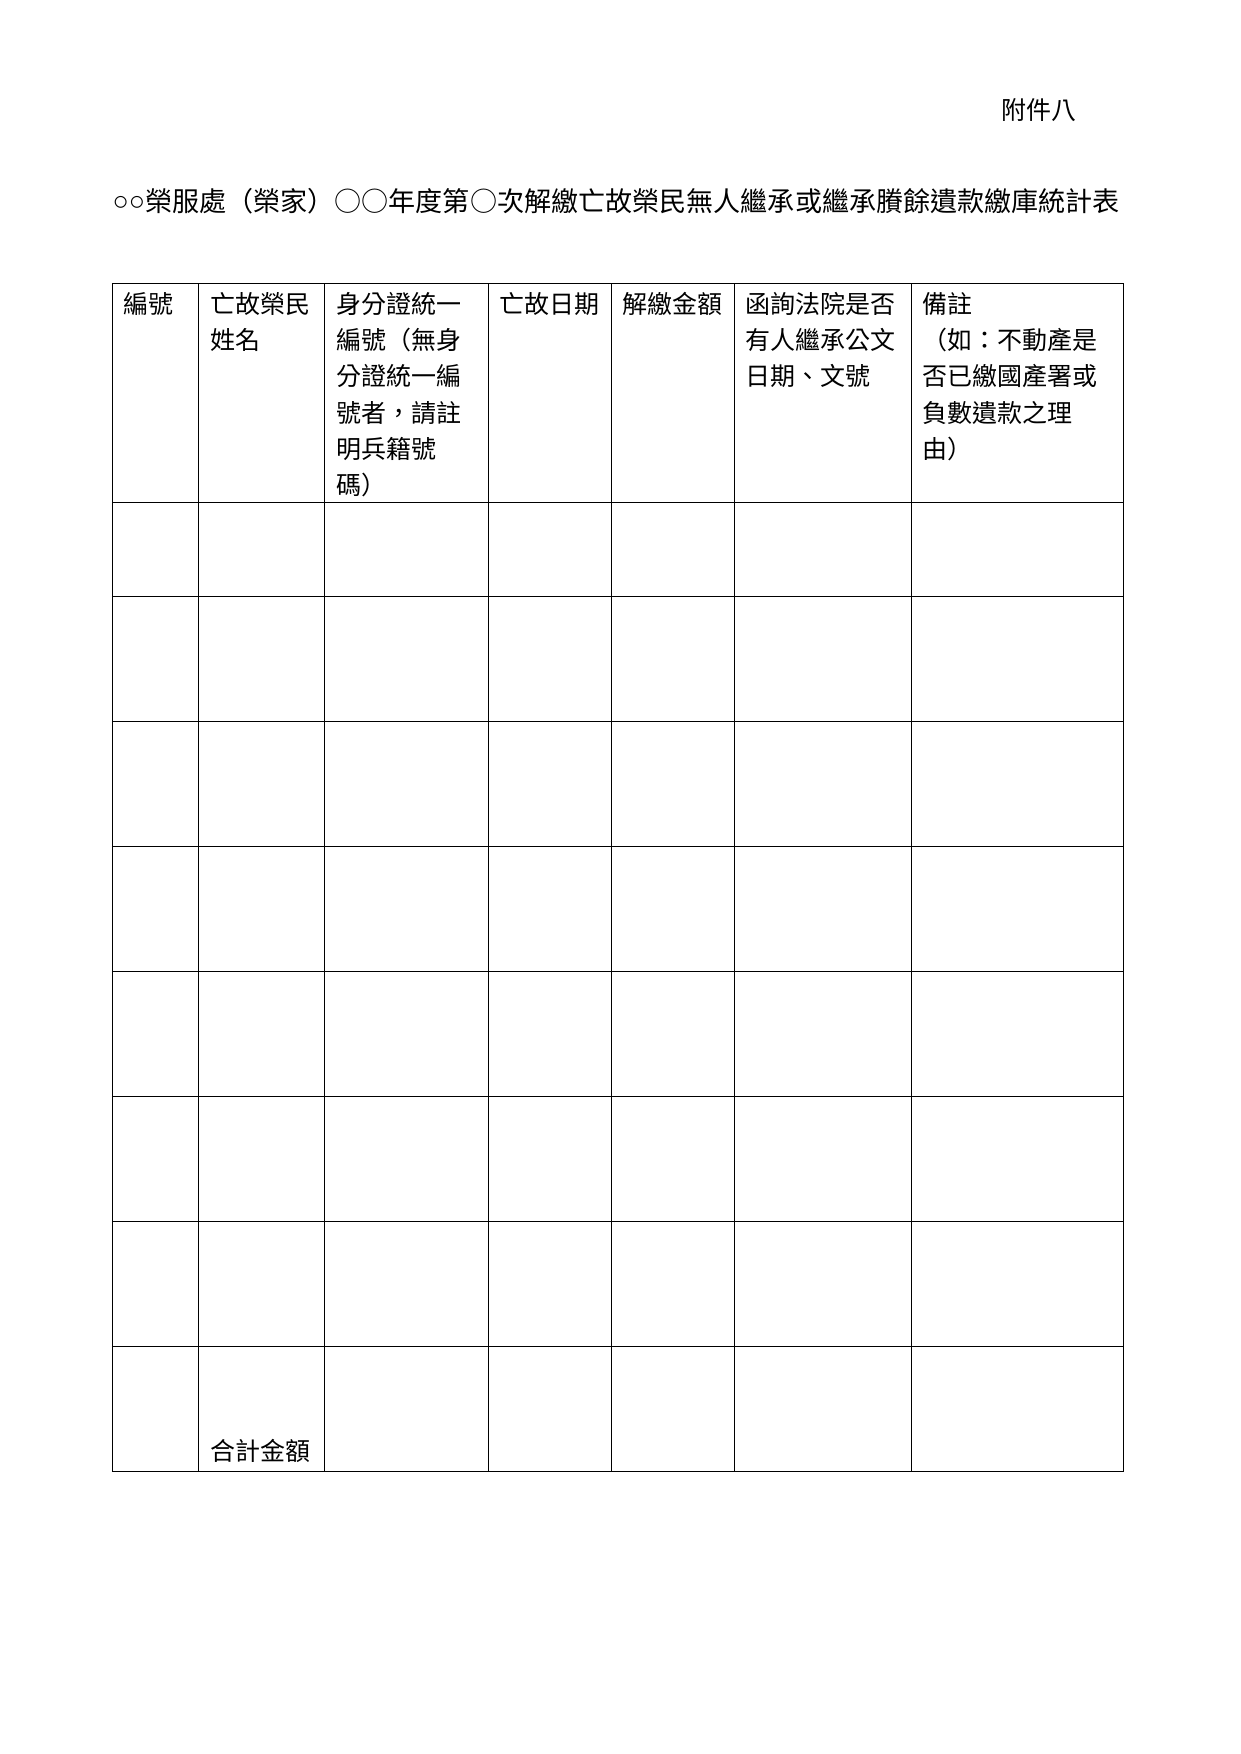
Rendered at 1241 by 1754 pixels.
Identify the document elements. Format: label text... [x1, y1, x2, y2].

table_cell [113, 722, 198, 846]
table_cell [325, 597, 488, 721]
table_cell [113, 597, 198, 721]
table_cell 合計金額 [199, 1347, 324, 1471]
table_cell [612, 722, 734, 846]
table_cell [735, 972, 911, 1096]
table_cell [113, 1222, 198, 1346]
table_header 亡故日期 [489, 284, 611, 502]
table_cell [325, 503, 488, 596]
table_header 編號 [113, 284, 198, 502]
table_cell [325, 1222, 488, 1346]
table_cell [612, 1347, 734, 1471]
table_cell [912, 597, 1123, 721]
table_cell [325, 1097, 488, 1221]
table_cell [489, 847, 611, 971]
table_cell [199, 722, 324, 846]
table_cell [489, 1097, 611, 1221]
table_cell [489, 1347, 611, 1471]
table_cell [489, 503, 611, 596]
table_cell [735, 1347, 911, 1471]
table_cell [612, 847, 734, 971]
table_cell [912, 1097, 1123, 1221]
table_cell [325, 722, 488, 846]
table_cell [612, 972, 734, 1096]
table_cell [199, 1097, 324, 1221]
table_cell [735, 503, 911, 596]
table_cell [912, 1347, 1123, 1471]
table_cell [199, 1222, 324, 1346]
table_cell [912, 722, 1123, 846]
table_cell [489, 972, 611, 1096]
table_cell [113, 972, 198, 1096]
table_cell [325, 1347, 488, 1471]
table_cell [199, 972, 324, 1096]
table_cell [735, 722, 911, 846]
table_cell [612, 1222, 734, 1346]
text [986, 83, 1126, 139]
table_cell [489, 722, 611, 846]
table_header 亡故榮民姓名 [199, 284, 324, 502]
table_cell [489, 1222, 611, 1346]
table_cell [735, 847, 911, 971]
table_cell [199, 503, 324, 596]
table_cell [612, 597, 734, 721]
table_cell [735, 597, 911, 721]
text 附件八 [1001, 91, 1111, 127]
table_cell [199, 597, 324, 721]
table_cell [912, 503, 1123, 596]
table_cell [113, 847, 198, 971]
table_header 解繳金額 [612, 284, 734, 502]
table_header 身分證統一編號（無身分證統一編號者，請註明兵籍號碼） [325, 284, 488, 502]
table_cell [325, 972, 488, 1096]
table_cell [113, 1347, 198, 1471]
table_header 備註 （如：不動產是否已繳國產署或負數遺款之理由） [912, 284, 1123, 502]
table_cell [199, 847, 324, 971]
table_cell [489, 597, 611, 721]
table_cell [735, 1097, 911, 1221]
table_header 函詢法院是否有人繼承公文日期、文號 [735, 284, 911, 502]
table_cell [113, 503, 198, 596]
table_cell [113, 1097, 198, 1221]
table_cell [912, 1222, 1123, 1346]
table_cell [912, 847, 1123, 971]
table_cell [612, 503, 734, 596]
table_cell [735, 1222, 911, 1346]
table_cell [325, 847, 488, 971]
text ○○榮服處（榮家）○○年度第○次解繳亡故榮民無人繼承或繼承賸餘遺款繳庫統計表 [112, 158, 1128, 221]
table_cell [612, 1097, 734, 1221]
table_cell [912, 972, 1123, 1096]
